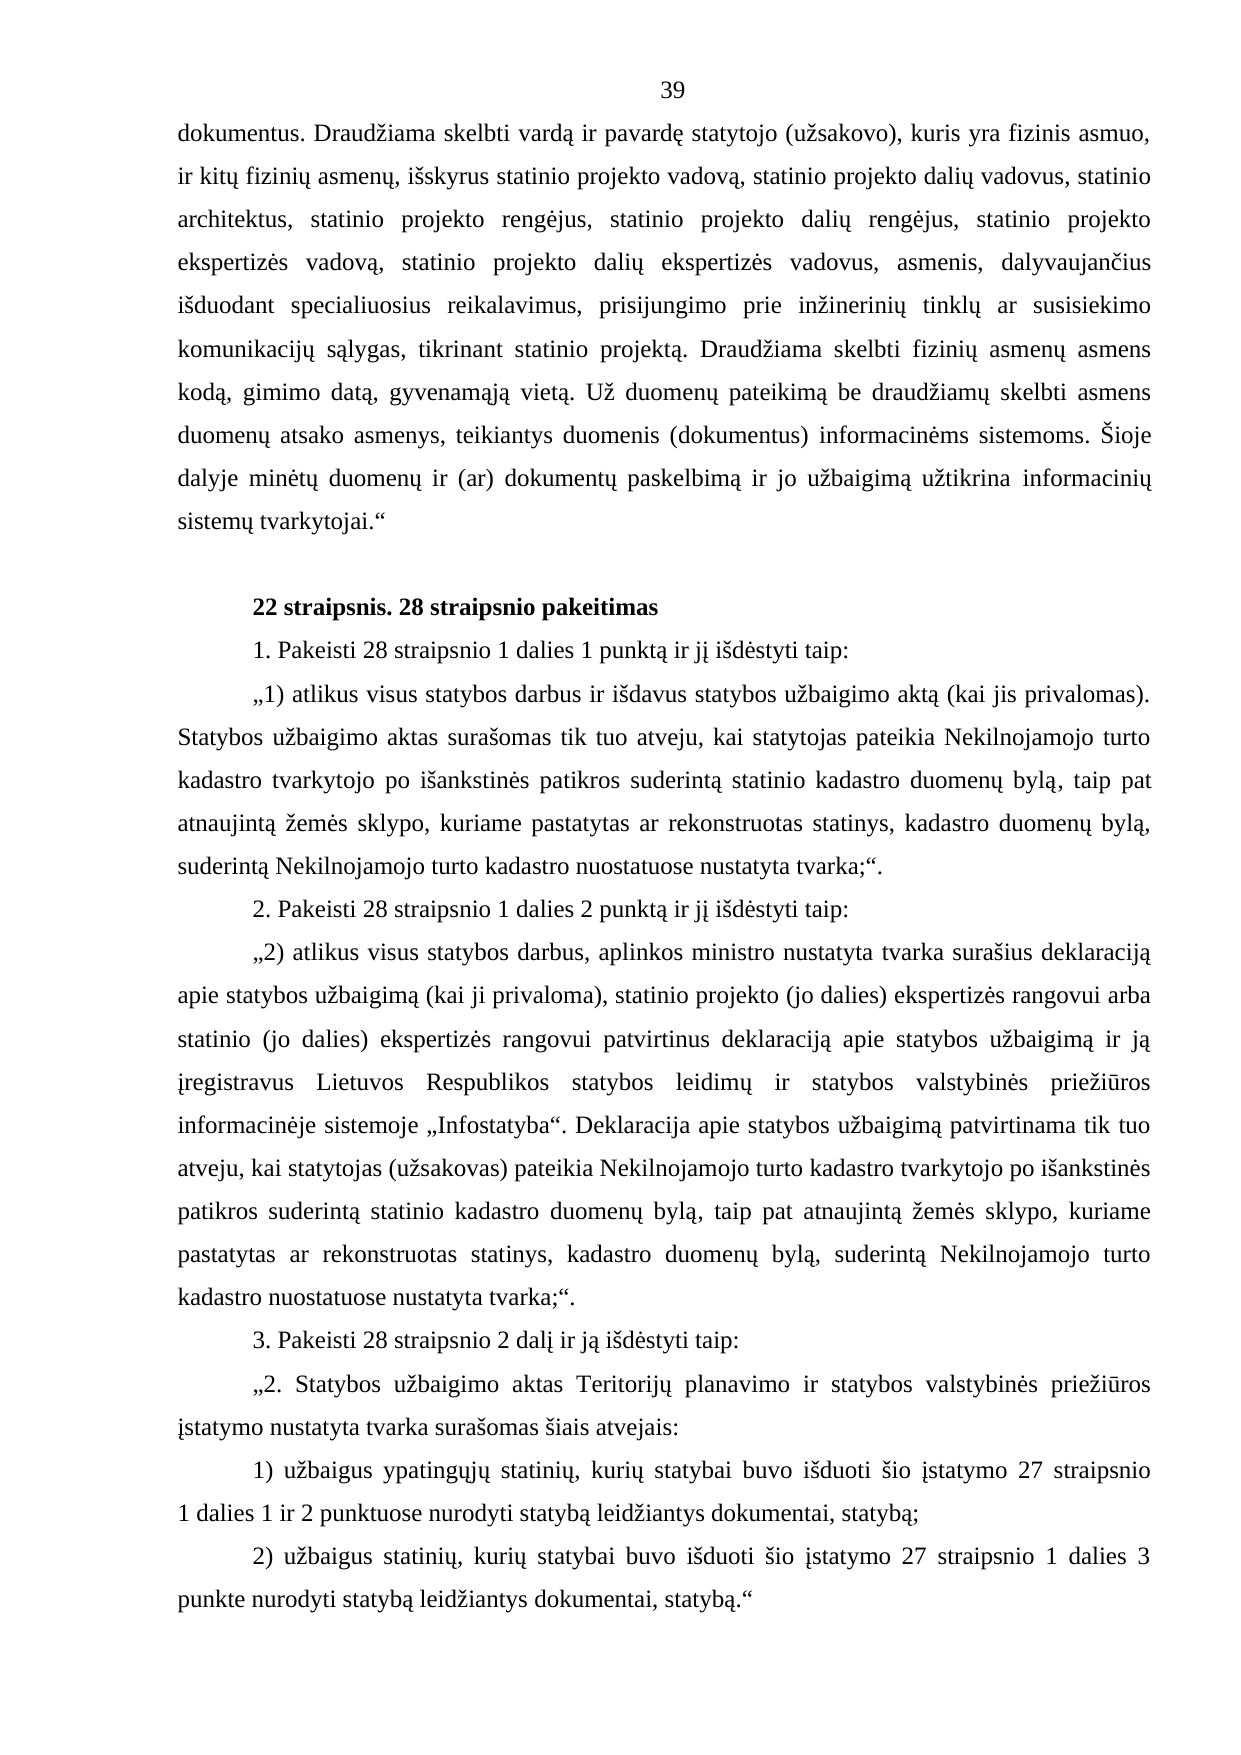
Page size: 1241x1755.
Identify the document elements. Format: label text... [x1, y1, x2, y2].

text „1) atlikus visus statybos darbus ir išdavus statybos užbaigimo aktą (kai jis privalomas). Statybos užbaigimo aktas surašomas tik tuo atveju, kai statytojas pateikia Nekilnojamojo turto kadastro tvarkytojo po išankstinės patikros suderintą statinio kadastro duomenų bylą, taip pat atnaujintą žemės sklypo, kuriame pastatytas ar rekonstruotas statinys, kadastro duomenų bylą, suderintą Nekilnojamojo turto kadastro nuostatuose nustatyta tvarka;“. [177, 679, 1152, 880]
text 22 straipsnis. 28 straipsnio pakeitimas [177, 592, 1152, 621]
text 2) užbaigus statinių, kurių statybai buvo išduoti šio įstatymo 27 straipsnio 1 dalies 3 punkte nurodyti statybą leidžiantys dokumentai, statybą.“ [177, 1541, 1152, 1613]
text 1. Pakeisti 28 straipsnio 1 dalies 1 punktą ir jį išdėstyti taip: [177, 636, 1152, 664]
text „2. Statybos užbaigimo aktas Teritorijų planavimo ir statybos valstybinės priežiūros įstatymo nustatyta tvarka surašomas šiais atvejais: [177, 1369, 1152, 1441]
text 2. Pakeisti 28 straipsnio 1 dalies 2 punktą ir jį išdėstyti taip: [177, 894, 1152, 923]
text 3. Pakeisti 28 straipsnio 2 dalį ir ją išdėstyti taip: [177, 1326, 1152, 1354]
text „2) atlikus visus statybos darbus, aplinkos ministro nustatyta tvarka surašius deklaraciją apie statybos užbaigimą (kai ji privaloma), statinio projekto (jo dalies) ekspertizės rangovui arba statinio (jo dalies) ekspertizės rangovui patvirtinus deklaraciją apie statybos užbaigimą ir ją įregistravus Lietuvos Respublikos statybos leidimų ir statybos valstybinės priežiūros informacinėje sistemoje „Infostatyba“. Deklaracija apie statybos užbaigimą patvirtinama tik tuo atveju, kai statytojas (užsakovas) pateikia Nekilnojamojo turto kadastro tvarkytojo po išankstinės patikros suderintą statinio kadastro duomenų bylą, taip pat atnaujintą žemės sklypo, kuriame pastatytas ar rekonstruotas statinys, kadastro duomenų bylą, suderintą Nekilnojamojo turto kadastro nuostatuose nustatyta tvarka;“. [177, 937, 1152, 1311]
text dokumentus. Draudžiama skelbti vardą ir pavardę statytojo (užsakovo), kuris yra fizinis asmuo, ir kitų fizinių asmenų, išskyrus statinio projekto vadovą, statinio projekto dalių vadovus, statinio architektus, statinio projekto rengėjus, statinio projekto dalių rengėjus, statinio projekto ekspertizės vadovą, statinio projekto dalių ekspertizės vadovus, asmenis, dalyvaujančius išduodant specialiuosius reikalavimus, prisijungimo prie inžinerinių tinklų ar susisiekimo komunikacijų sąlygas, tikrinant statinio projektą. Draudžiama skelbti fizinių asmenų asmens kodą, gimimo datą, gyvenamąją vietą. Už duomenų pateikimą be draudžiamų skelbti asmens duomenų atsako asmenys, teikiantys duomenis (dokumentus) informacinėms sistemoms. Šioje dalyje minėtų duomenų ir (ar) dokumentų paskelbimą ir jo užbaigimą užtikrina informacinių sistemų tvarkytojai.“ [177, 118, 1152, 535]
text 1) užbaigus ypatingųjų statinių, kurių statybai buvo išduoti šio įstatymo 27 straipsnio 1 dalies 1 ir 2 punktuose nurodyti statybą leidžiantys dokumentai, statybą; [177, 1455, 1152, 1527]
